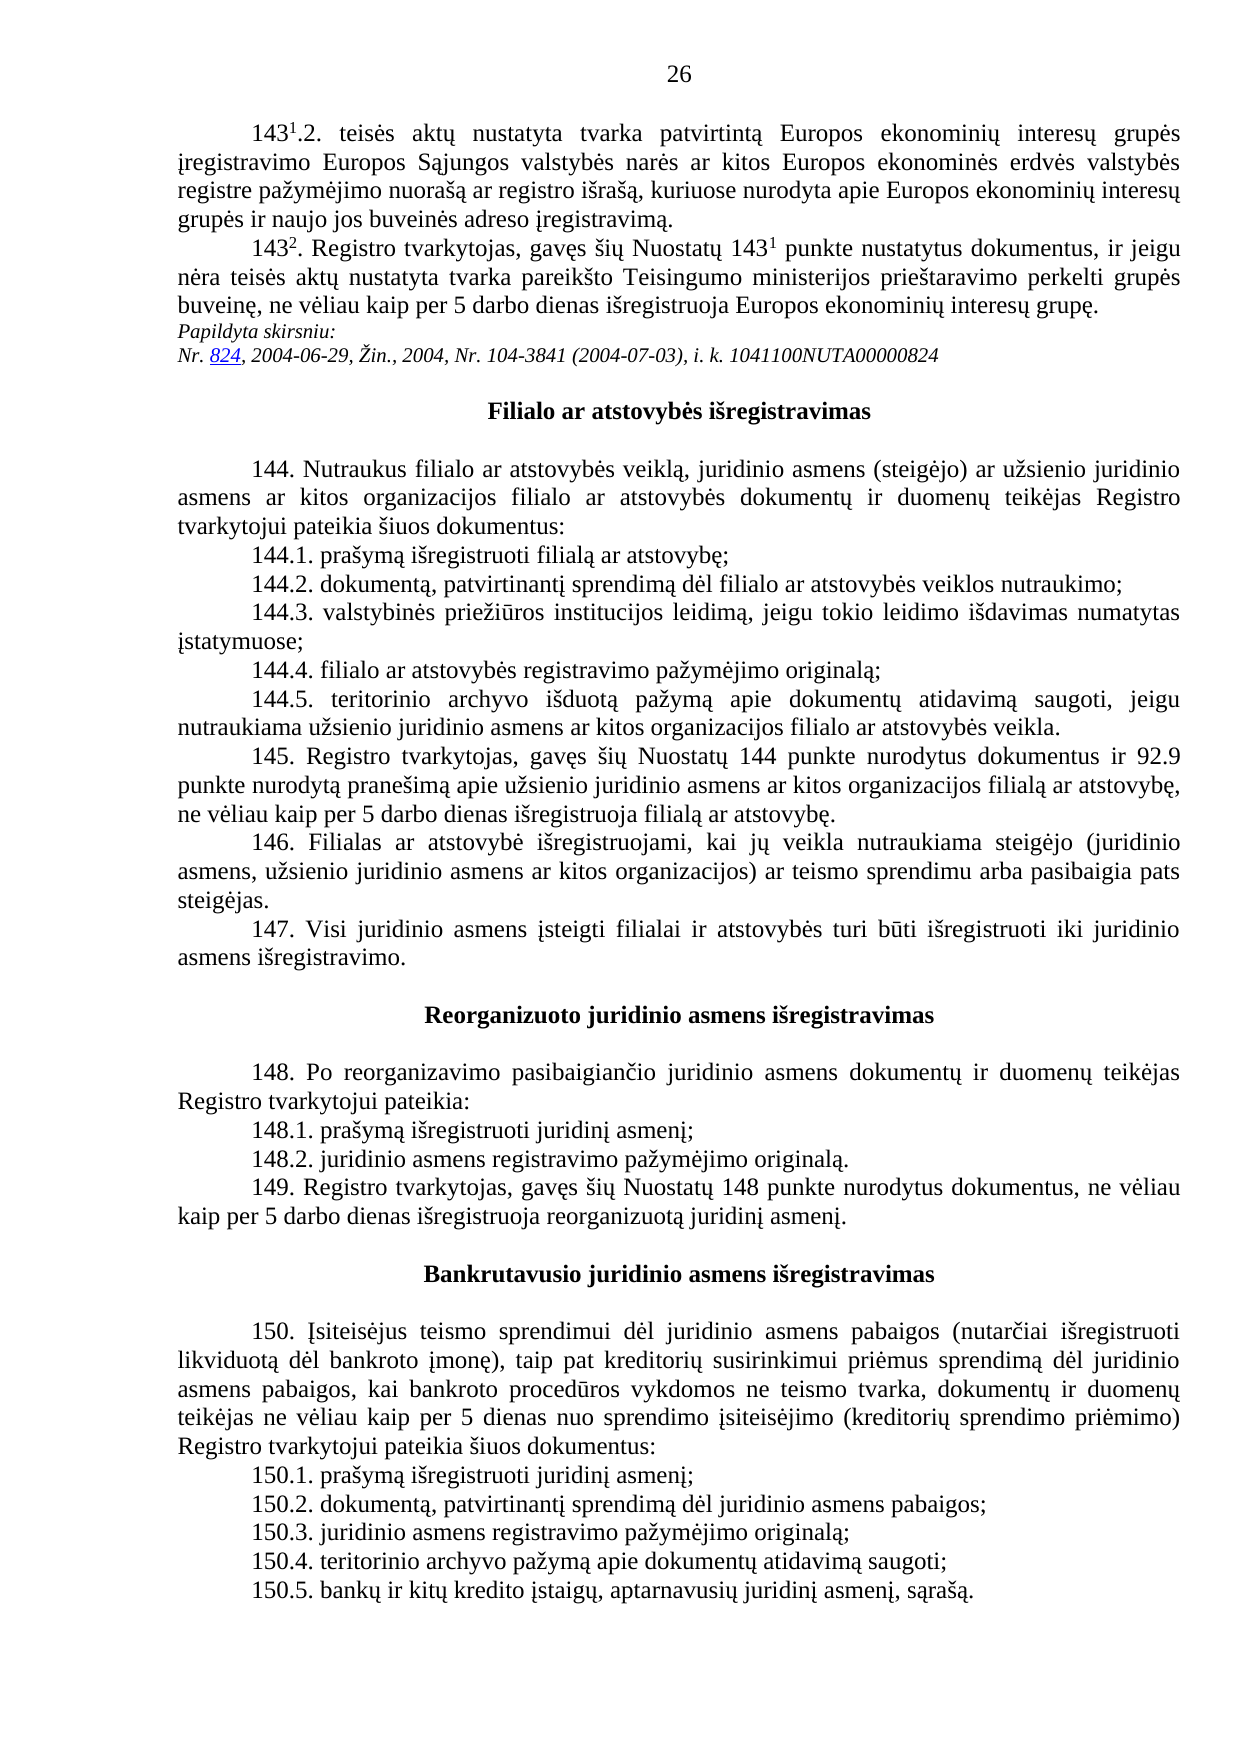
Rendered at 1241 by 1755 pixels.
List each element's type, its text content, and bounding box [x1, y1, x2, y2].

text 144.4. filialo ar atstovybės registravimo pažymėjimo originalą; [177, 655, 1181, 684]
text 1432. Registro tvarkytojas, gavęs šių Nuostatų 1431 punkte nustatytus dokumentus, ir jeigu nėra teisės aktų nustatyta tvarka pareikšto Teisingumo ministerijos prieštaravimo perkelti grupės buveinę, ne vėliau kaip per 5 darbo dienas išregistruoja Europos ekonominių interesų grupę. [177, 233, 1181, 319]
text Bankrutavusio juridinio asmens išregistravimas [177, 1259, 1181, 1287]
text 150.3. juridinio asmens registravimo pažymėjimo originalą; [177, 1517, 1181, 1546]
text 1431.2. teisės aktų nustatyta tvarka patvirtintą Europos ekonominių interesų grupės įregistravimo Europos Sąjungos valstybės narės ar kitos Europos ekonominės erdvės valstybės registre pažymėjimo nuorašą ar registro išrašą, kuriuose nurodyta apie Europos ekonominių interesų grupės ir naujo jos buveinės adreso įregistravimą. [177, 118, 1181, 233]
text 144.5. teritorinio archyvo išduotą pažymą apie dokumentų atidavimą saugoti, jeigu nutraukiama užsienio juridinio asmens ar kitos organizacijos filialo ar atstovybės veikla. [177, 684, 1181, 741]
text Nr. 824, 2004-06-29, Žin., 2004, Nr. 104-3841 (2004-07-03), i. k. 1041100NUTA00000824 [177, 343, 1181, 367]
text 150.2. dokumentą, patvirtinantį sprendimą dėl juridinio asmens pabaigos; [177, 1489, 1181, 1517]
text 148.2. juridinio asmens registravimo pažymėjimo originalą. [177, 1144, 1181, 1172]
text 147. Visi juridinio asmens įsteigti filialai ir atstovybės turi būti išregistruoti iki juridinio asmens išregistravimo. [177, 914, 1181, 971]
text Papildyta skirsniu: [177, 319, 1181, 343]
text 145. Registro tvarkytojas, gavęs šių Nuostatų 144 punkte nurodytus dokumentus ir 92.9 punkte nurodytą pranešimą apie užsienio juridinio asmens ar kitos organizacijos filialą ar atstovybę, ne vėliau kaip per 5 darbo dienas išregistruoja filialą ar atstovybę. [177, 741, 1181, 827]
text 150.4. teritorinio archyvo pažymą apie dokumentų atidavimą saugoti; [177, 1546, 1181, 1575]
text 144.2. dokumentą, patvirtinantį sprendimą dėl filialo ar atstovybės veiklos nutraukimo; [177, 569, 1181, 597]
text 150. Įsiteisėjus teismo sprendimui dėl juridinio asmens pabaigos (nutarčiai išregistruoti likviduotą dėl bankroto įmonę), taip pat kreditorių susirinkimui priėmus sprendimą dėl juridinio asmens pabaigos, kai bankroto procedūros vykdomos ne teismo tvarka, dokumentų ir duomenų teikėjas ne vėliau kaip per 5 dienas nuo sprendimo įsiteisėjimo (kreditorių sprendimo priėmimo) Registro tvarkytojui pateikia šiuos dokumentus: [177, 1316, 1181, 1460]
text 144.1. prašymą išregistruoti filialą ar atstovybę; [177, 540, 1181, 569]
text 146. Filialas ar atstovybė išregistruojami, kai jų veikla nutraukiama steigėjo (juridinio asmens, užsienio juridinio asmens ar kitos organizacijos) ar teismo sprendimu arba pasibaigia pats steigėjas. [177, 827, 1181, 914]
text 150.1. prašymą išregistruoti juridinį asmenį; [177, 1460, 1181, 1489]
text Filialo ar atstovybės išregistravimas [177, 396, 1181, 425]
text 148. Po reorganizavimo pasibaigiančio juridinio asmens dokumentų ir duomenų teikėjas Registro tvarkytojui pateikia: [177, 1057, 1181, 1115]
text 149. Registro tvarkytojas, gavęs šių Nuostatų 148 punkte nurodytus dokumentus, ne vėliau kaip per 5 darbo dienas išregistruoja reorganizuotą juridinį asmenį. [177, 1172, 1181, 1230]
text 150.5. bankų ir kitų kredito įstaigų, aptarnavusių juridinį asmenį, sąrašą. [177, 1575, 1181, 1604]
text 144.3. valstybinės priežiūros institucijos leidimą, jeigu tokio leidimo išdavimas numatytas įstatymuose; [177, 597, 1181, 655]
text 144. Nutraukus filialo ar atstovybės veiklą, juridinio asmens (steigėjo) ar užsienio juridinio asmens ar kitos organizacijos filialo ar atstovybės dokumentų ir duomenų teikėjas Registro tvarkytojui pateikia šiuos dokumentus: [177, 454, 1181, 540]
text 148.1. prašymą išregistruoti juridinį asmenį; [177, 1115, 1181, 1144]
text Reorganizuoto juridinio asmens išregistravimas [177, 1000, 1181, 1029]
